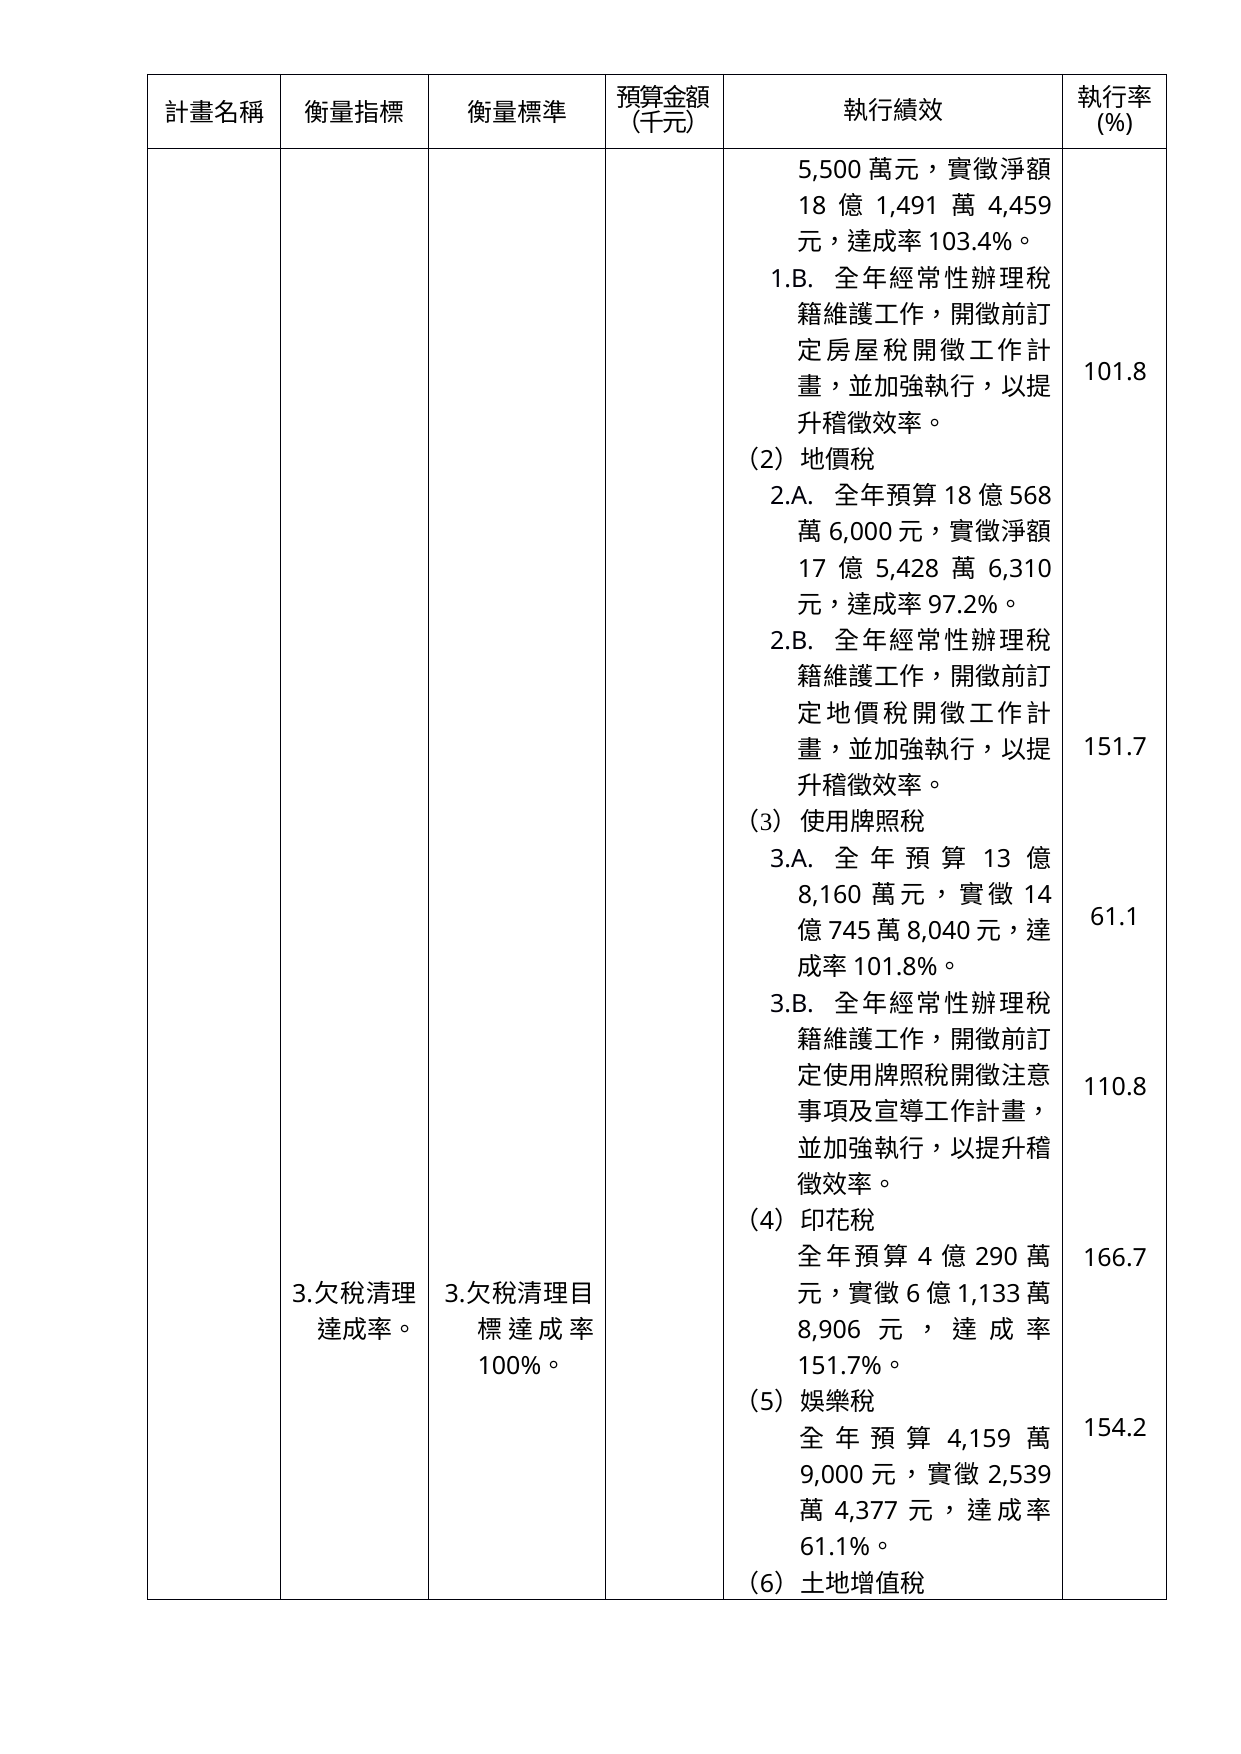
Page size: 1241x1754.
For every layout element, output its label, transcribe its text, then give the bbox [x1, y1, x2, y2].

table_cell [606, 149, 723, 1599]
table_header 計畫名稱 [148, 75, 280, 148]
table_cell [148, 149, 280, 1599]
table_header 衡量指標 [281, 75, 428, 148]
table_header 執行率(%) [1063, 75, 1166, 148]
table_cell 101.8 151.7 61.1 110.8 166.7 154.2 [1063, 149, 1166, 1599]
table_header 預算金額 （千元） [606, 75, 723, 148]
table_header 衡量標準 [429, 75, 605, 148]
table_cell 各稅稅籍清查情形如下： 房屋稅 訂定110年度加強房屋稅籍及使用情形清查作業計畫，全年應清查24,300件，已清查24,534件，累計完成進度100.9﹪，查獲新、增、改建、使用情形變更9,146件，增加稅額4,749萬3,816元。 地價稅 訂定110年度加強地價稅稅籍及使用情形清查作業計畫，全年應清查5,421筆，已清查5,820筆，達成率107.3%，查獲改課土地3,875筆，增加稅額3,332萬5,711元。 使用牌照稅 訂定110年加強使用牌照稅身心障礙免稅清查作業計畫，全年應清查900件，恢復課徵700件，補徵稅額350萬元，已清理806件，達成率89.5%，其中取消免稅668件，累計補徵稅額317萬3,968元。(因應新冠肺炎疫情升溫，身心障礙證明效期社會處統一延長效期至110年12月31日，致身心障礙者鑑定日到期案件較去年減少183件)。 訂定110年度使用牌照稅車輛總檢查作業計畫，全年應查得違規車輛1,750件，補徵稅額400萬元，裁罰金額480萬元，已查得涉及違章車輛4,300件，達成率245.7%，補徵稅額657萬587元，裁罰金額1,371萬1,454元。 印花稅 訂定110年度印花稅應稅憑證檢查計畫，針對列入選案查核之行業，先行寄發輔導函提醒納稅義務人先行檢查是否依規貼繳印花稅，並鼓勵自動補報補繳，計輔導1,051件，本項檢查作業全年應檢查138家，補稅金額1,100萬元，已查核203家，達成率147.1%，自動補報繳共181家，補徵本稅2,335萬3,392元，加計利息53萬7,432元。 娛樂稅 訂定110年度娛樂稅稅籍清查作業計畫，全年應查核382家，增加稅額14萬元，已查核478家，達成率125.1%，輔導新設立30家，補徵稅額7萬4,506元，稅額調整增加8家，增加稅額2萬2,776元。 土地增值稅 依據110年度「重購土地退還土地增值稅」、「企業、金融機構及私立學校因併購移轉土地申請記存土地增值稅」及「社會福利事業及私立學校受贈免徵土地增值稅列管案件」等清查作業計畫落實執行，已全數完成查核： 重購土地退還土地增值稅計查獲8件未符規定，應追繳補徵已退還之土地增值稅額共計58萬9,982元，已全數繳納。 企業或金融機構因併購移轉土地申請記存土地增值稅清查計土地261筆，本年度清查未發現有異常情事，無追補土地增值稅案件。 社會福利事業受贈土地免徵土地增值稅清查計4件，列管土地經實地勘查與規定相符。 契稅 依據「中途變更起造人已核發使用執照清單」逐案發函輔導申報。全年輔導申報13件，11件已提示相關證明文件免徵契稅，另有1件未於期限內提示相關匯款或現金提款證明，核課契稅5萬6,316元，餘1件輔導查核中，達成率100%。 市庫歲入預算數79億5,416萬元（含上繳中央數），實徵淨額86億2,094萬4,614元，達成率108.4%，各稅稽徵綜合性業務及開徵工作辦理情形如下： 房屋稅 全年預算17億5,500萬元，實徵淨額18億1,491萬4,459元，達成率103.4%。 全年經常性辦理稅籍維護工作，開徵前訂定房屋稅開徵工作計畫，並加強執行，以提升稽徵效率。 地價稅 全年預算18億568萬6,000元，實徵淨額17億5,428萬6,310元，達成率97.2%。 全年經常性辦理稅籍維護工作，開徵前訂定地價稅開徵工作計畫，並加強執行，以提升稽徵效率。 使用牌照稅 全年預算13億8,160萬元，實徵14億745萬8,040元，達成率101.8%。 全年經常性辦理稅籍維護工作，開徵前訂定使用牌照稅開徵注意事項及宣導工作計畫，並加強執行，以提升稽徵效率。 印花稅 全年預算4億290萬元，實徵6億1,133萬8,906元，達成率151.7%。 娛樂稅 全年預算4,159萬9,000元，實徵2,539萬4,377元，達成率61.1%。 土地增值稅 全年預算22億2,366萬4,000元，實徵淨額24億6,499萬7,957元，達成率110.8% 契稅 全年預算3億2,984萬元，實徵淨額5億5,007萬9,995元，達成率166.7% 欠稅清理 全年欠稅徵起目標數為1億900萬元，已徵起1億6,808萬9千元，達成率154.2%。 110年2月2日、8月20日辦竣2次追追追小組會議，針對巨額欠稅加強清理。 [724, 149, 1062, 1599]
table_header 執行績效 [724, 75, 1062, 148]
table_cell 3.欠稅清理達成率。 [281, 149, 428, 1599]
table_cell 3.欠稅清理目標達成率100%。 [429, 149, 605, 1599]
